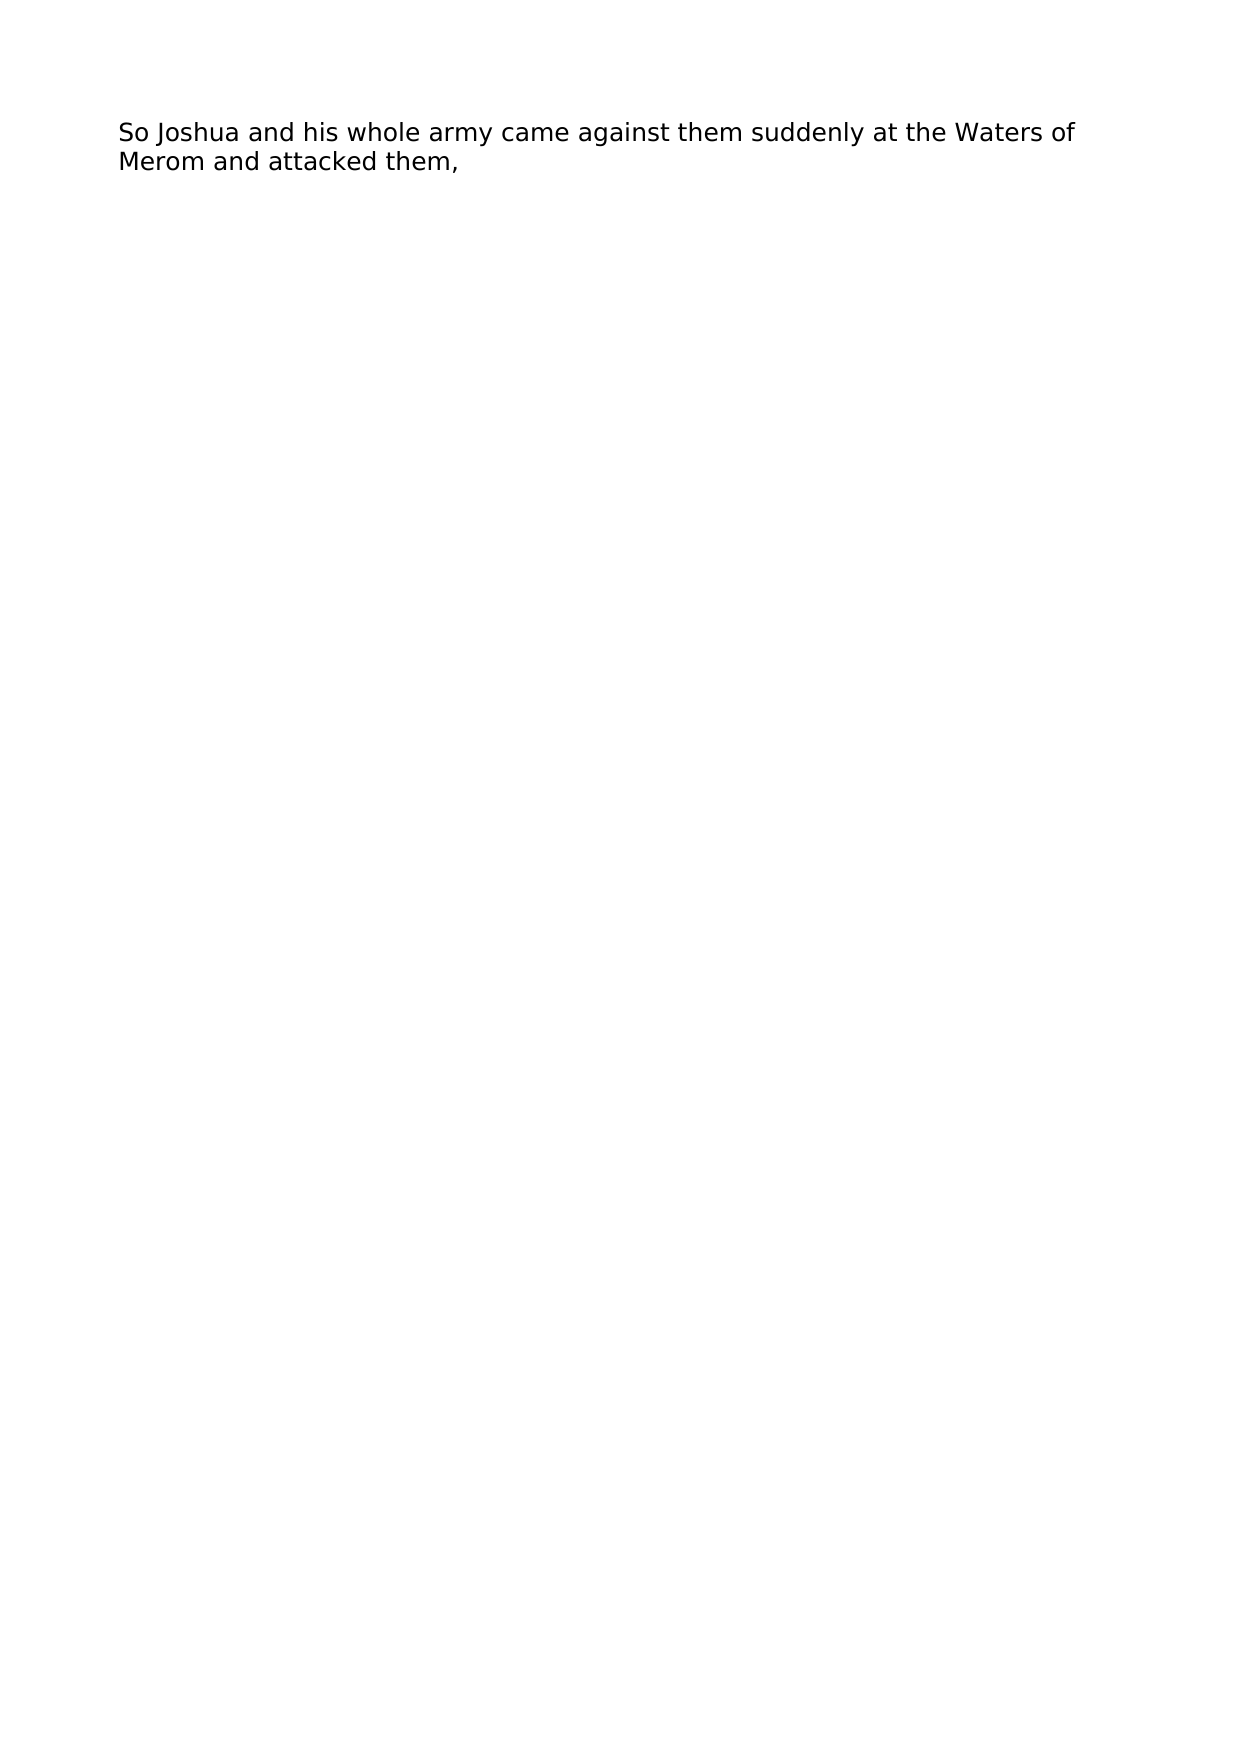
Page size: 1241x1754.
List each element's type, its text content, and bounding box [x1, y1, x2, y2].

text So Joshua and his whole army came against them suddenly at the Waters of Merom and attacked them, [118, 118, 1122, 176]
